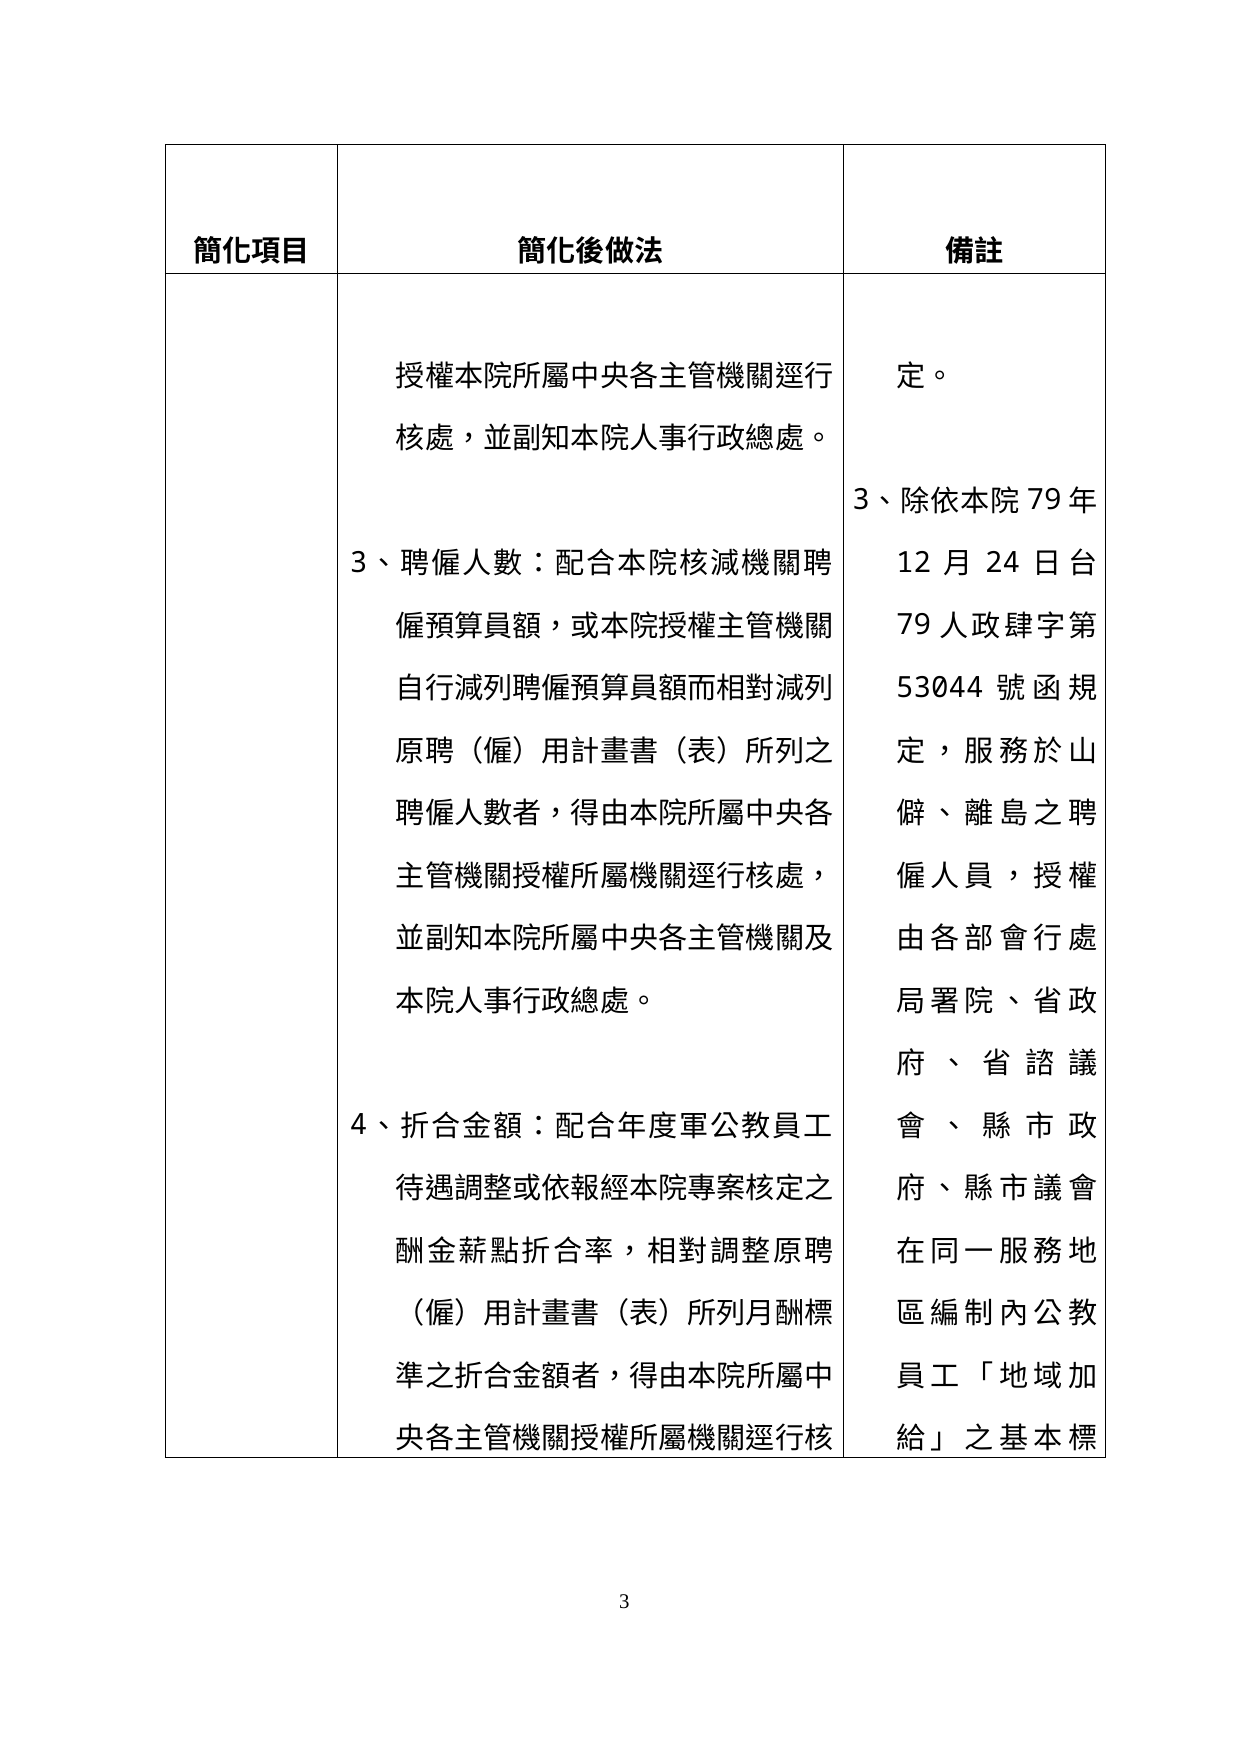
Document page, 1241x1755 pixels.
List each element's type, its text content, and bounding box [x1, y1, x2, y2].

table_header 簡化項目 [166, 145, 337, 273]
table_cell 定。 3、除依本院79年12月24日台79人政肆字第53044號函規定，服務於山僻、離島之聘僱人員，授權由各部會行處局署院、省政府、省諮議會、縣市政府、縣市議會在同一服務地區編制內公教員工「地域加給」之基本標 [844, 274, 1105, 1457]
table_header 簡化後做法 [338, 145, 843, 273]
table_header 備註 [844, 145, 1105, 273]
table_cell 授權本院所屬中央各主管機關逕行核處，並副知本院人事行政總處。 3、聘僱人數：配合本院核減機關聘僱預算員額，或本院授權主管機關自行減列聘僱預算員額而相對減列原聘（僱）用計畫書（表）所列之聘僱人數者，得由本院所屬中央各主管機關授權所屬機關逕行核處，並副知本院所屬中央各主管機關及本院人事行政總處。 4、折合金額：配合年度軍公教員工待遇調整或依報經本院專案核定之酬金薪點折合率，相對調整原聘（僱）用計畫書（表）所列月酬標準之折合金額者，得由本院所屬中央各主管機關授權所屬機關逕行核 [338, 274, 843, 1457]
table_cell [166, 274, 337, 1457]
